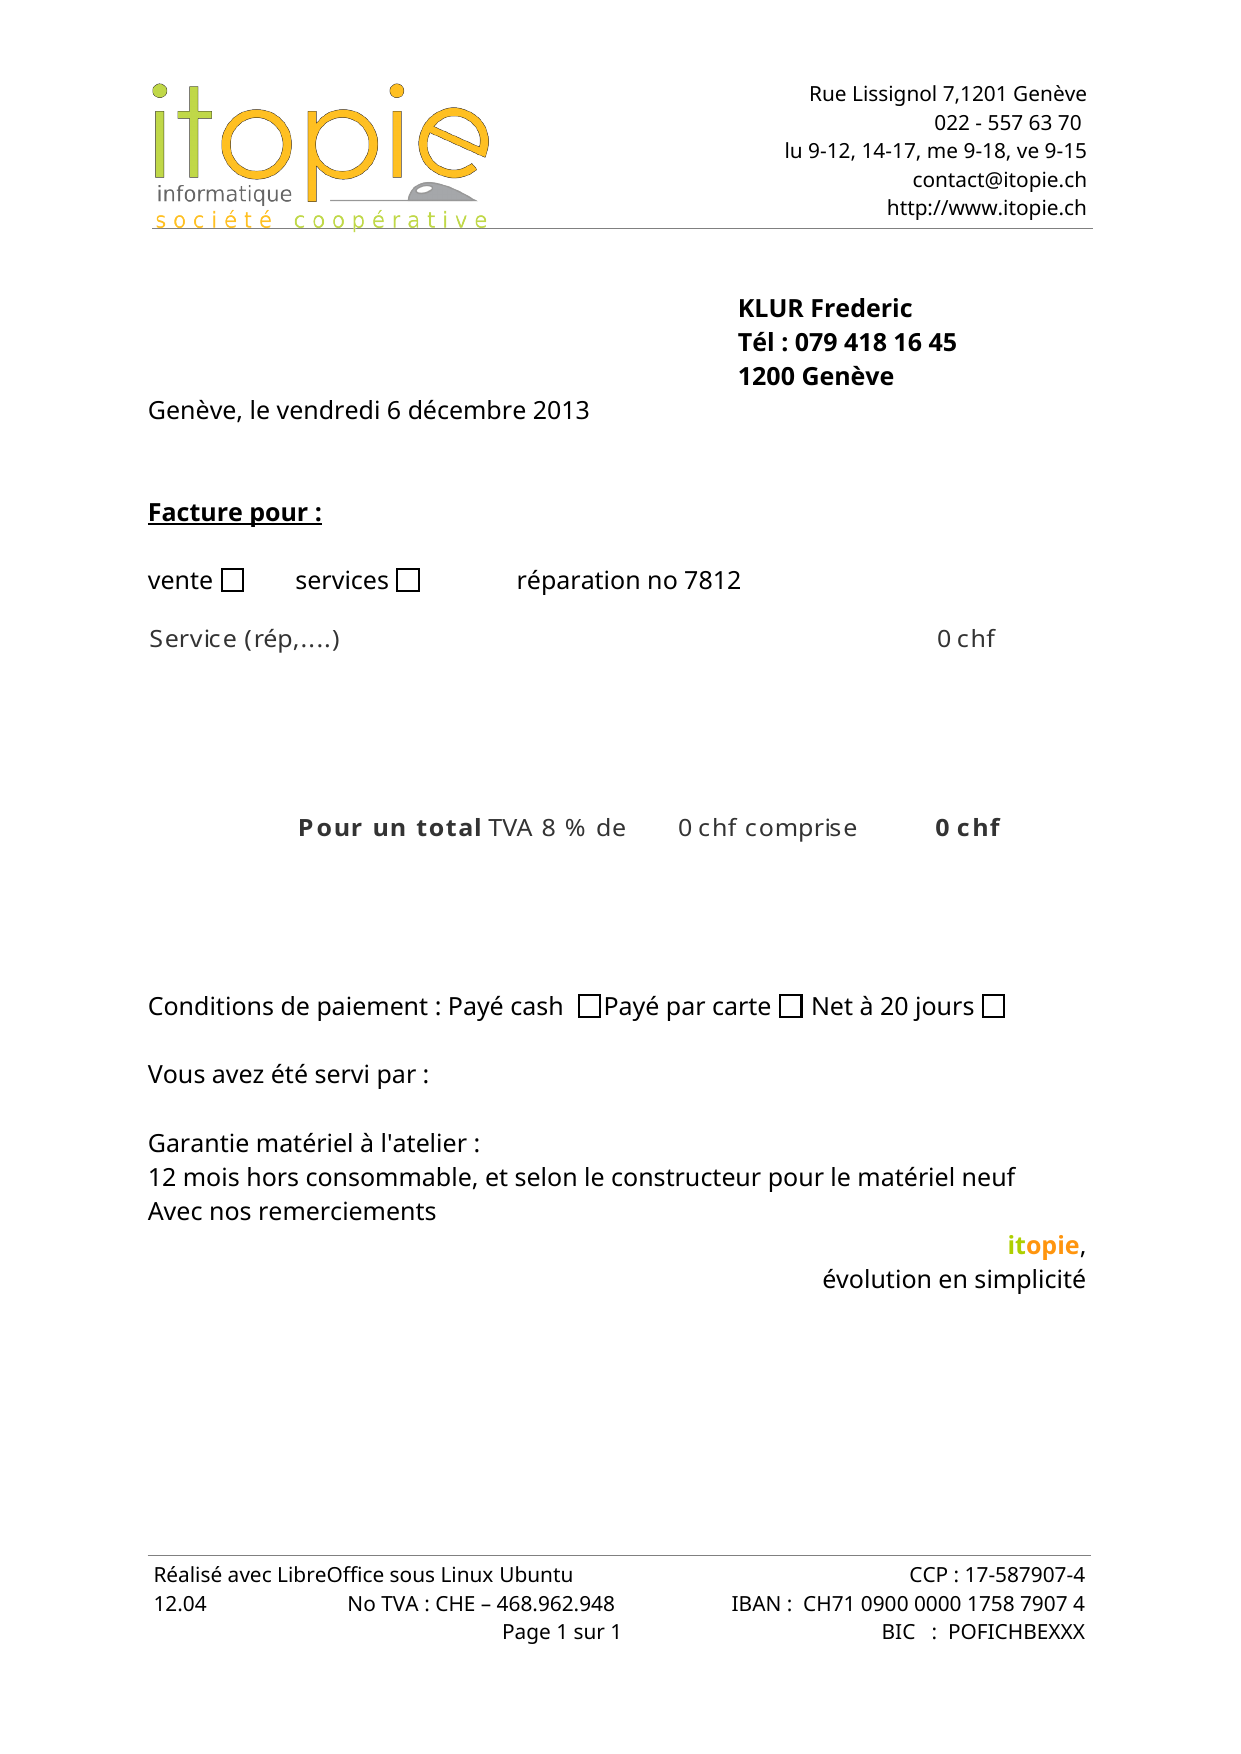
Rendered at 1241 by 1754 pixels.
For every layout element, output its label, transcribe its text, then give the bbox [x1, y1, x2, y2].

text Genève, le vendredi 6 décembre 2013 [148, 392, 1093, 427]
text évolution en simplicité [148, 1262, 1093, 1296]
text vente services réparation no 7812 [148, 563, 1093, 597]
text Tél : 079 418 16 45 [148, 324, 1093, 358]
text Facture pour : [148, 495, 1093, 529]
text KLUR Frederic [148, 290, 1093, 324]
text Garantie matériel à l'atelier : [148, 1125, 1093, 1159]
text Conditions de paiement : Payé cash Payé par carte Net à 20 jours [148, 989, 1093, 1023]
text itopie, [148, 1227, 1093, 1262]
text 12 mois hors consommable, et selon le constructeur pour le matériel neuf [148, 1159, 1093, 1193]
text Avec nos remerciements [148, 1193, 1093, 1227]
text 1200 Genève [148, 358, 1093, 392]
text Vous avez été servi par : [148, 1057, 1093, 1091]
picture [138, 72, 500, 244]
